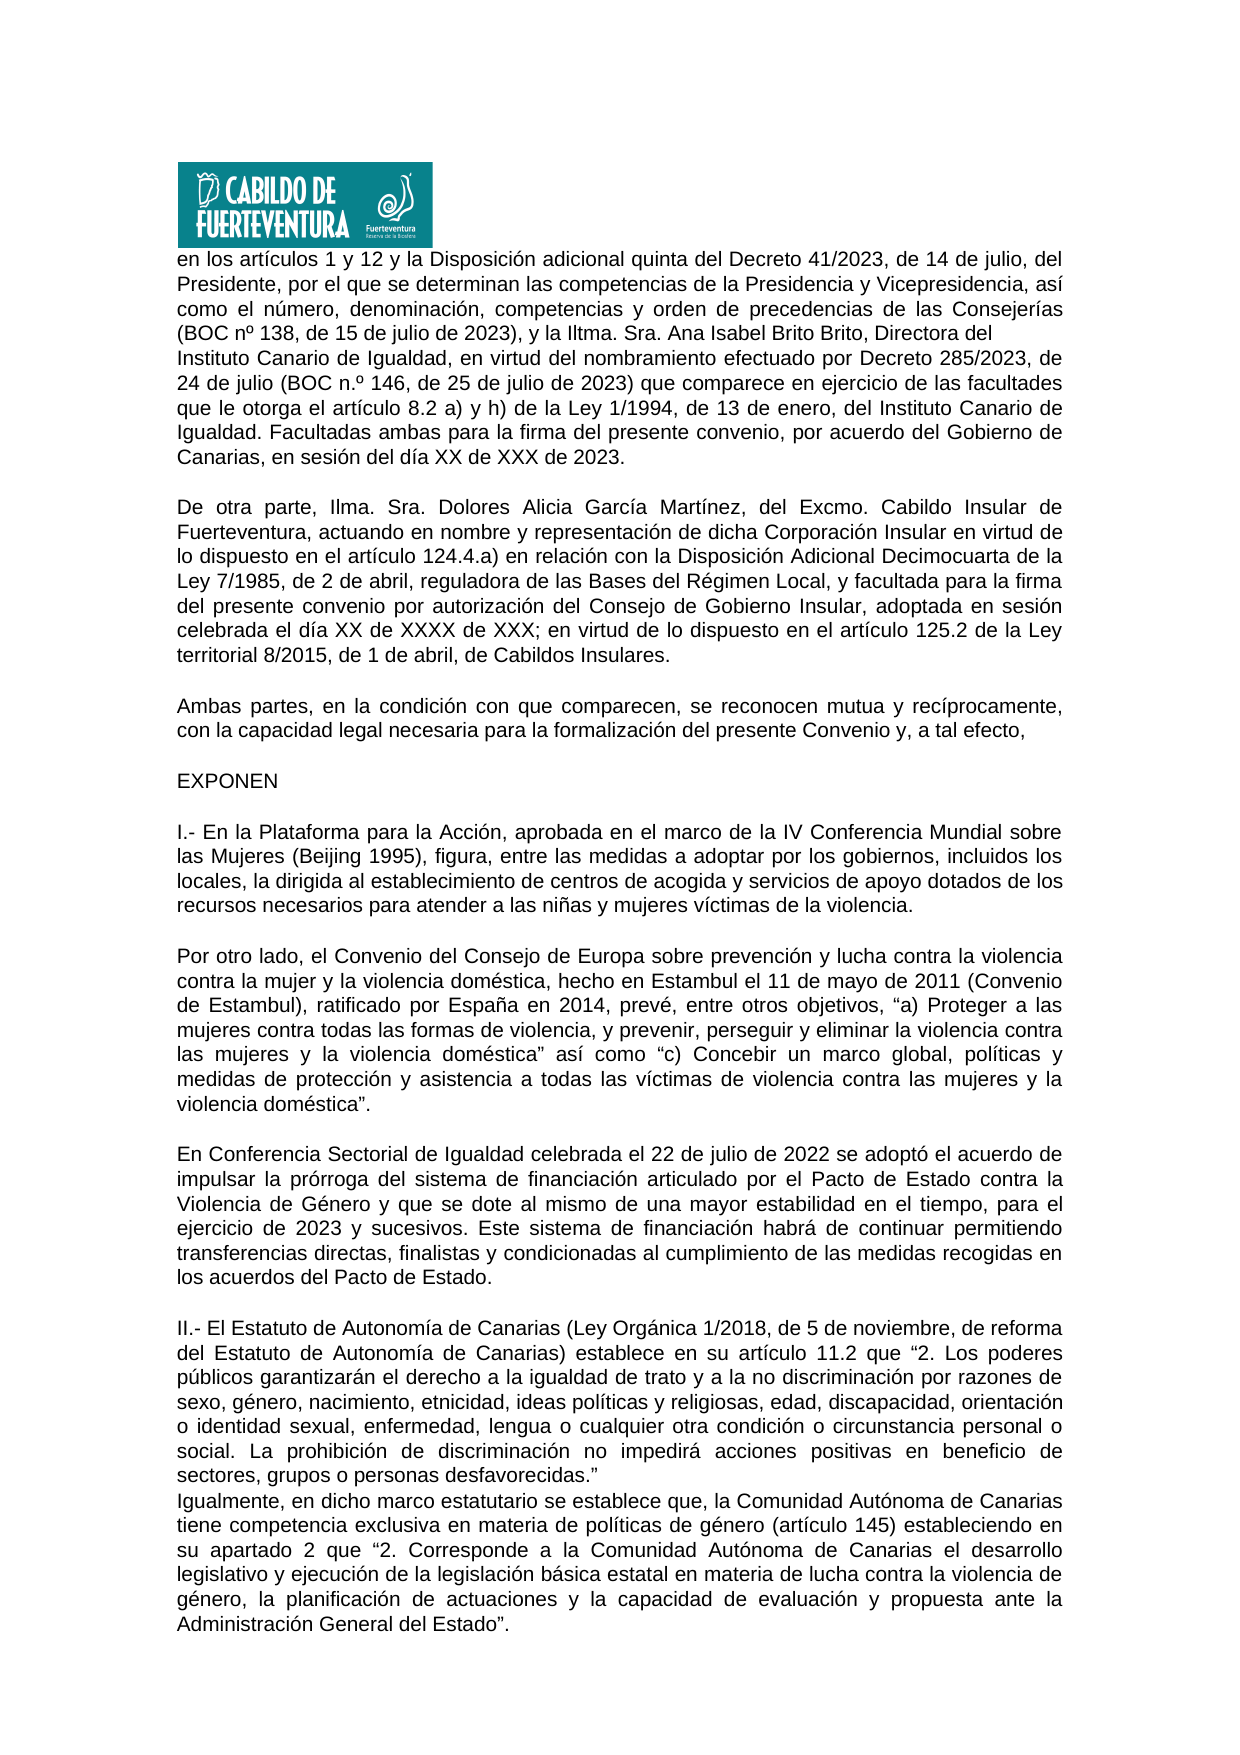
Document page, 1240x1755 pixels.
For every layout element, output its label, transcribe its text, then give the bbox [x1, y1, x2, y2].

text En Conferencia Sectorial de Igualdad celebrada el 22 de julio de 2022 se adoptó el acuerdo de impulsar la prórroga del sistema de financiación articulado por el Pacto de Estado contra la Violencia de Género y que se dote al mismo de una mayor estabilidad en el tiempo, para el ejercicio de 2023 y sucesivos. Este sistema de financiación habrá de continuar permitiendo transferencias directas, finalistas y condicionadas al cumplimiento de las medidas recogidas en los acuerdos del Pacto de Estado. [177, 1142, 1064, 1289]
text De otra parte, Ilma. Sra. Dolores Alicia García Martínez, del Excmo. Cabildo Insular de Fuerteventura, actuando en nombre y representación de dicha Corporación Insular en virtud de lo dispuesto en el artículo 124.4.a) en relación con la Disposición Adicional Decimocuarta de la Ley 7/1985, de 2 de abril, reguladora de las Bases del Régimen Local, y facultada para la firma del presente convenio por autorización del Consejo de Gobierno Insular, adoptada en sesión celebrada el día XX de XXXX de XXX; en virtud de lo dispuesto en el artículo 125.2 de la Ley territorial 8/2015, de 1 de abril, de Cabildos Insulares. [177, 495, 1064, 667]
text Instituto Canario de Igualdad, en virtud del nombramiento efectuado por Decreto 285/2023, de 24 de julio (BOC n.º 146, de 25 de julio de 2023) que comparece en ejercicio de las facultades que le otorga el artículo 8.2 a) y h) de la Ley 1/1994, de 13 de enero, del Instituto Canario de Igualdad. Facultadas ambas para la firma del presente convenio, por acuerdo del Gobierno de Canarias, en sesión del día XX de XXX de 2023. [177, 346, 1064, 468]
text en los artículos 1 y 12 y la Disposición adicional quinta del Decreto 41/2023, de 14 de julio, del Presidente, por el que se determinan las competencias de la Presidencia y Vicepresidencia, así como el número, denominación, competencias y orden de precedencias de las Consejerías (BOC nº 138, de 15 de julio de 2023), y la Iltma. Sra. Ana Isabel Brito Brito, Directora del [177, 247, 1064, 345]
text Por otro lado, el Convenio del Consejo de Europa sobre prevención y lucha contra la violencia contra la mujer y la violencia doméstica, hecho en Estambul el 11 de mayo de 2011 (Convenio de Estambul), ratificado por España en 2014, prevé, entre otros objetivos, “a) Proteger a las mujeres contra todas las formas de violencia, y prevenir, perseguir y eliminar la violencia contra las mujeres y la violencia doméstica” así como “c) Concebir un marco global, políticas y medidas de protección y asistencia a todas las víctimas de violencia contra las mujeres y la violencia doméstica”. [177, 944, 1064, 1115]
picture [177, 161, 433, 248]
text EXPONEN [177, 769, 1064, 793]
text Ambas partes, en la condición con que comparecen, se reconocen mutua y recíprocamente, con la capacidad legal necesaria para la formalización del presente Convenio y, a tal efecto, [177, 693, 1064, 742]
text Igualmente, en dicho marco estatutario se establece que, la Comunidad Autónoma de Canarias tiene competencia exclusiva en materia de políticas de género (artículo 145) estableciendo en su apartado 2 que “2. Corresponde a la Comunidad Autónoma de Canarias el desarrollo legislativo y ejecución de la legislación básica estatal en materia de lucha contra la violencia de género, la planificación de actuaciones y la capacidad de evaluación y propuesta ante la Administración General del Estado”. [177, 1488, 1064, 1635]
text I.- En la Plataforma para la Acción, aprobada en el marco de la IV Conferencia Mundial sobre las Mujeres (Beijing 1995), figura, entre las medidas a adoptar por los gobiernos, incluidos los locales, la dirigida al establecimiento de centros de acogida y servicios de apoyo dotados de los recursos necesarios para atender a las niñas y mujeres víctimas de la violencia. [177, 819, 1064, 917]
text II.- El Estatuto de Autonomía de Canarias (Ley Orgánica 1/2018, de 5 de noviembre, de reforma del Estatuto de Autonomía de Canarias) establece en su artículo 11.2 que “2. Los poderes públicos garantizarán el derecho a la igualdad de trato y a la no discriminación por razones de sexo, género, nacimiento, etnicidad, ideas políticas y religiosas, edad, discapacidad, orientación o identidad sexual, enfermedad, lengua o cualquier otra condición o circunstancia personal o social. La prohibición de discriminación no impedirá acciones positivas en beneficio de sectores, grupos o personas desfavorecidas.” [177, 1316, 1064, 1487]
